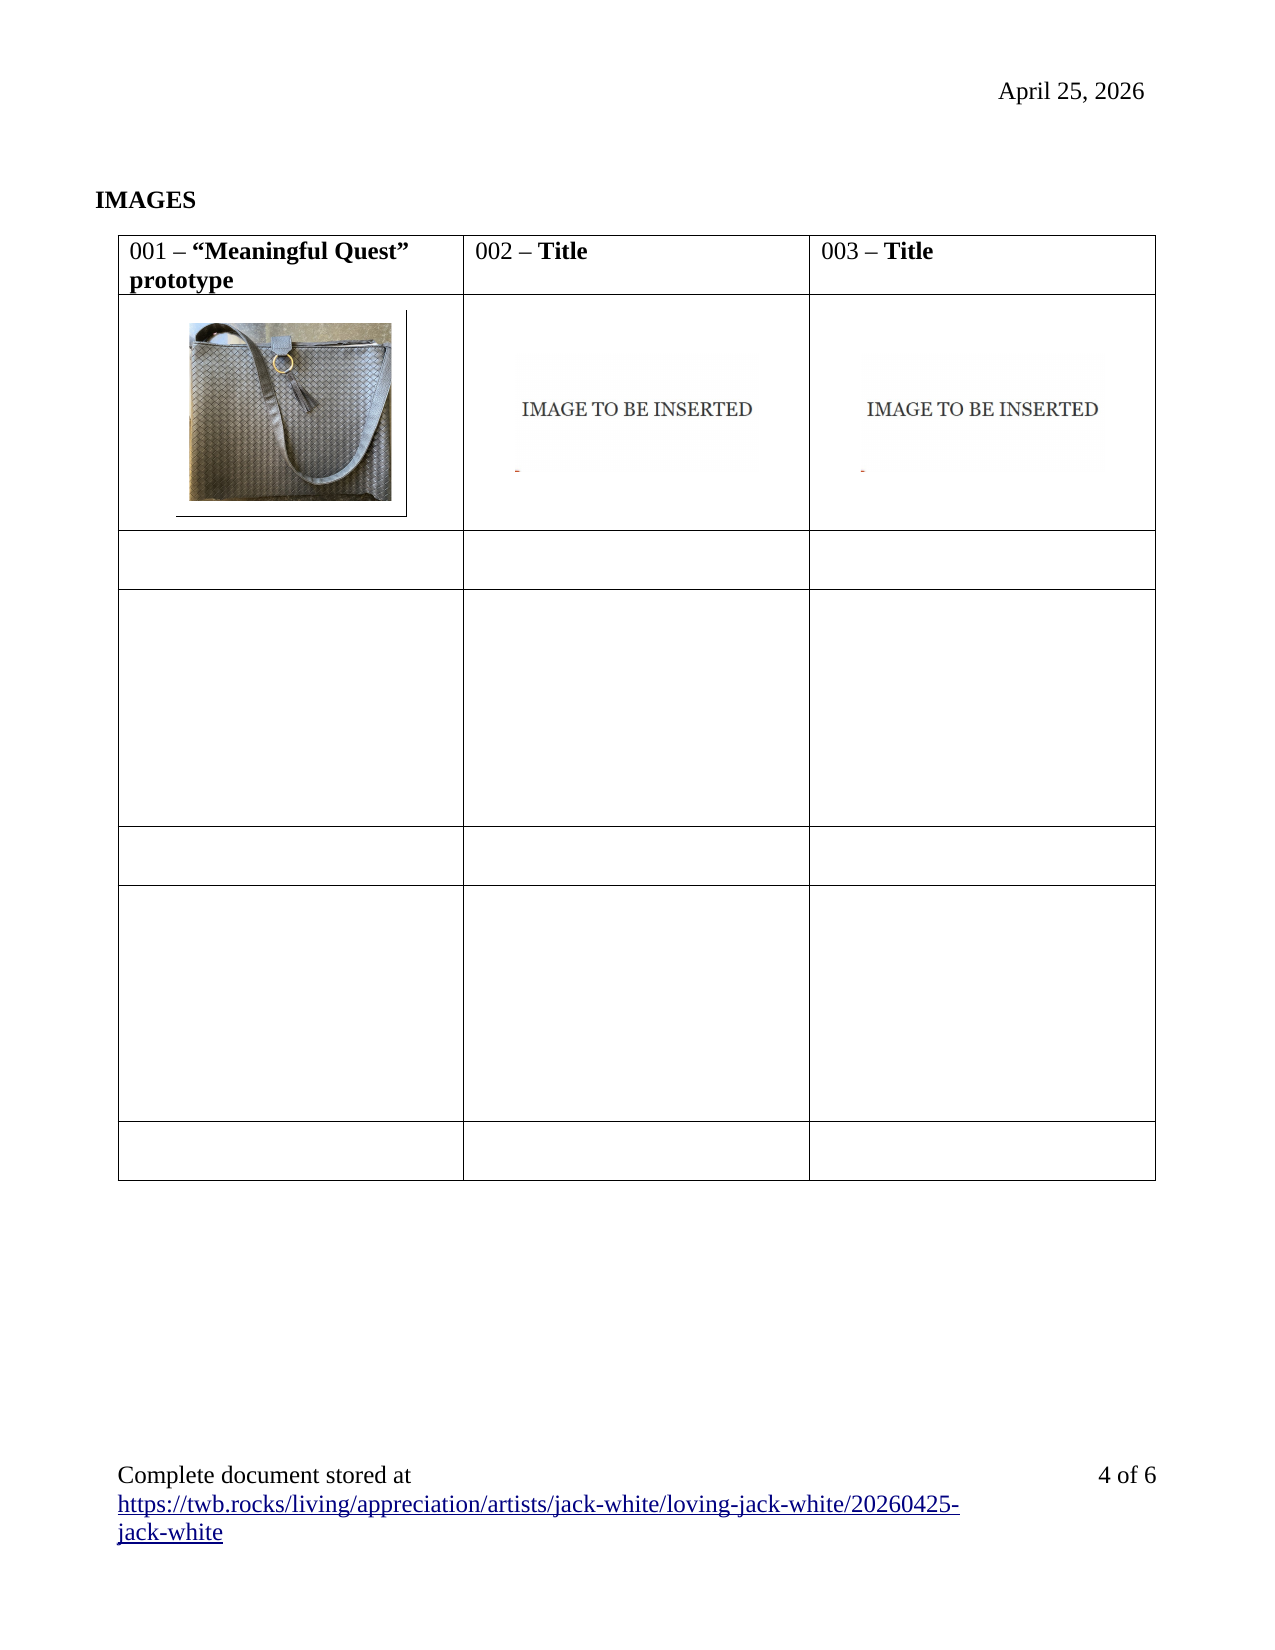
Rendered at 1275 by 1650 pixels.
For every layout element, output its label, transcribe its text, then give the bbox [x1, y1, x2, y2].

table_cell [810, 531, 1155, 589]
table_cell [119, 531, 463, 589]
table_cell [119, 1122, 463, 1180]
table_header 002 – Title [464, 236, 809, 294]
text IMAGES [95, 185, 1180, 214]
table_cell [810, 295, 1155, 530]
table_cell [810, 827, 1155, 885]
table_cell [119, 827, 463, 885]
table_cell [464, 827, 809, 885]
table_cell [119, 590, 463, 826]
table_header 001 – “Meaningful Quest” prototype [119, 236, 463, 294]
table_cell [464, 590, 809, 826]
table_cell [464, 886, 809, 1121]
table_cell [464, 1122, 809, 1180]
table_cell [119, 886, 463, 1121]
table_cell [464, 531, 809, 589]
picture [189, 323, 392, 501]
picture [515, 353, 759, 472]
table_header 003 – Title [810, 236, 1155, 294]
table_cell [119, 295, 463, 530]
table_cell [810, 886, 1155, 1121]
picture [860, 353, 1105, 472]
table_cell [464, 295, 809, 530]
table_cell [810, 590, 1155, 826]
table_cell [810, 1122, 1155, 1180]
